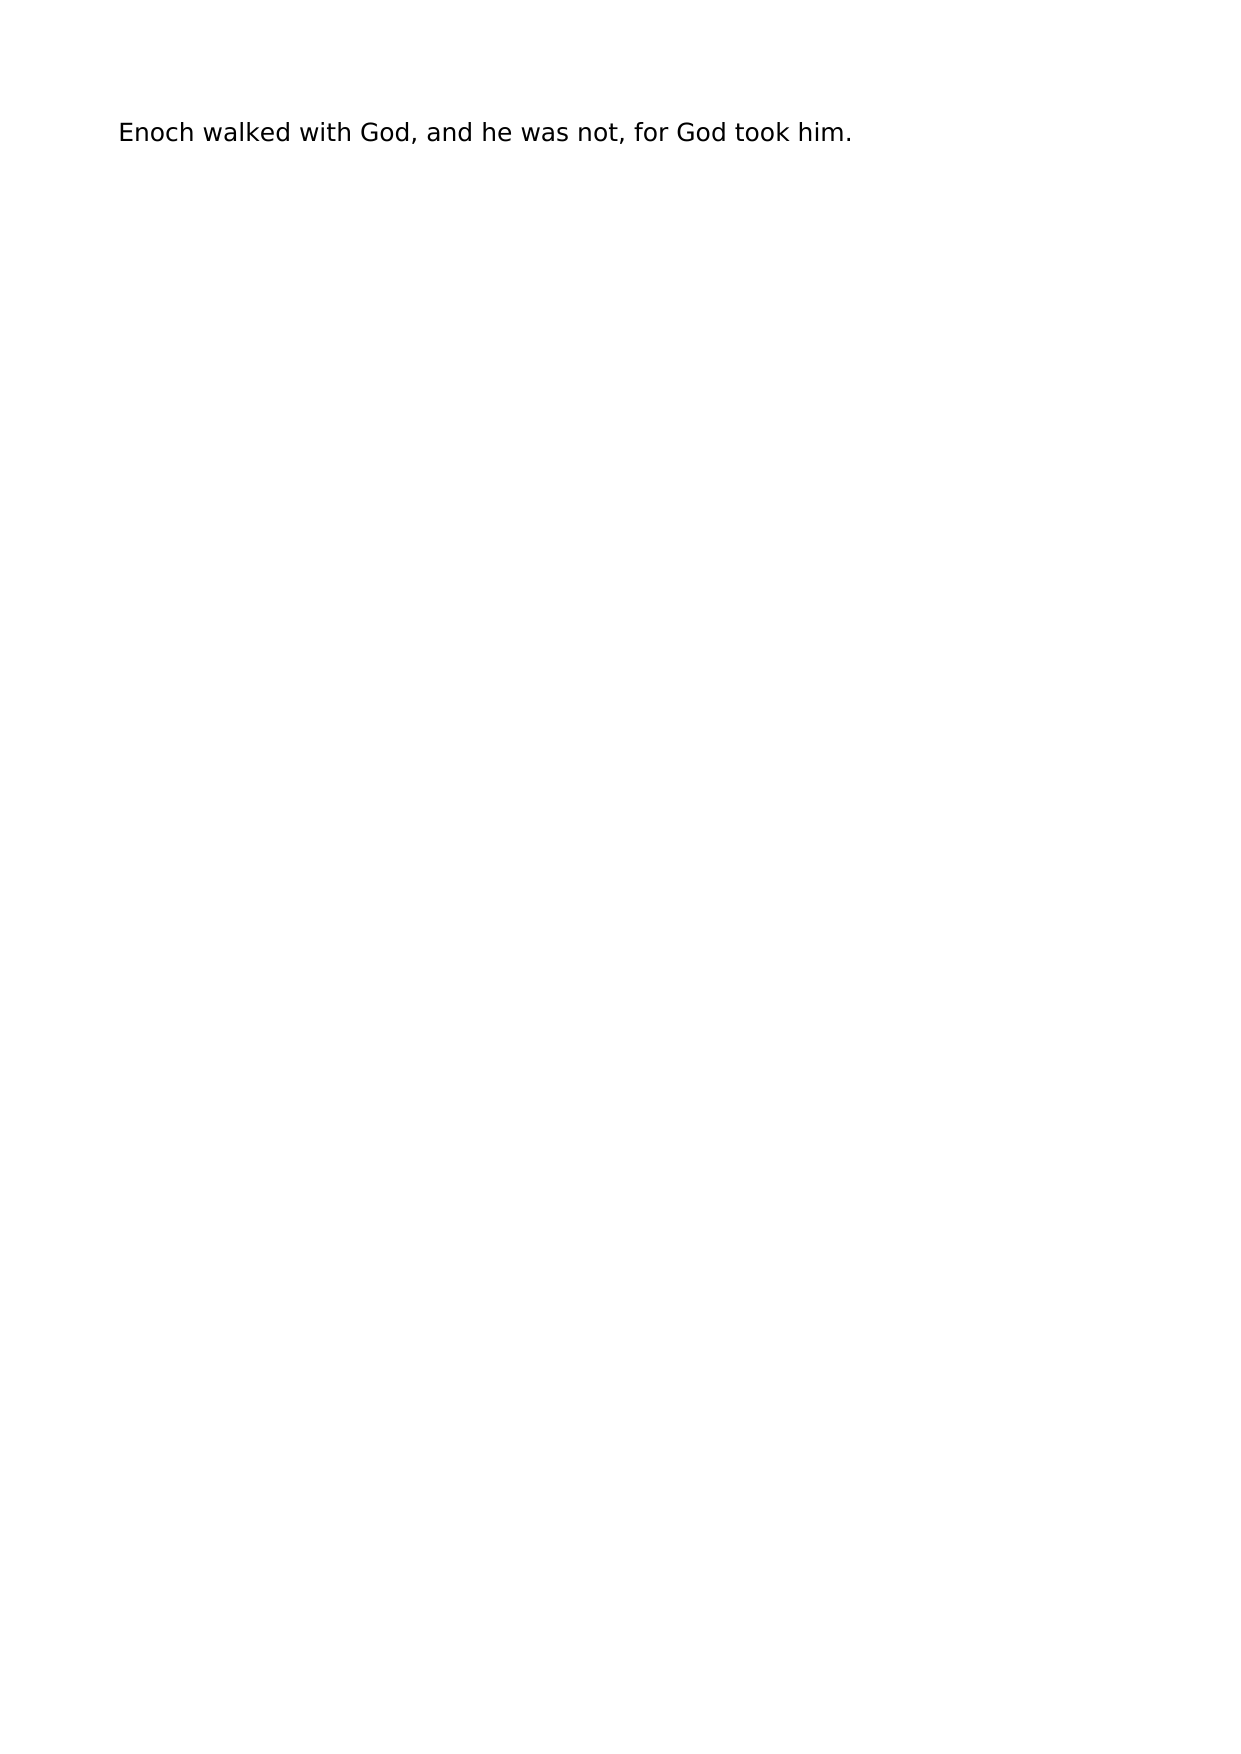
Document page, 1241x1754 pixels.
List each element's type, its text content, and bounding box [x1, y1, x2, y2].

text Enoch walked with God, and he was not, for God took him. [118, 118, 1122, 147]
